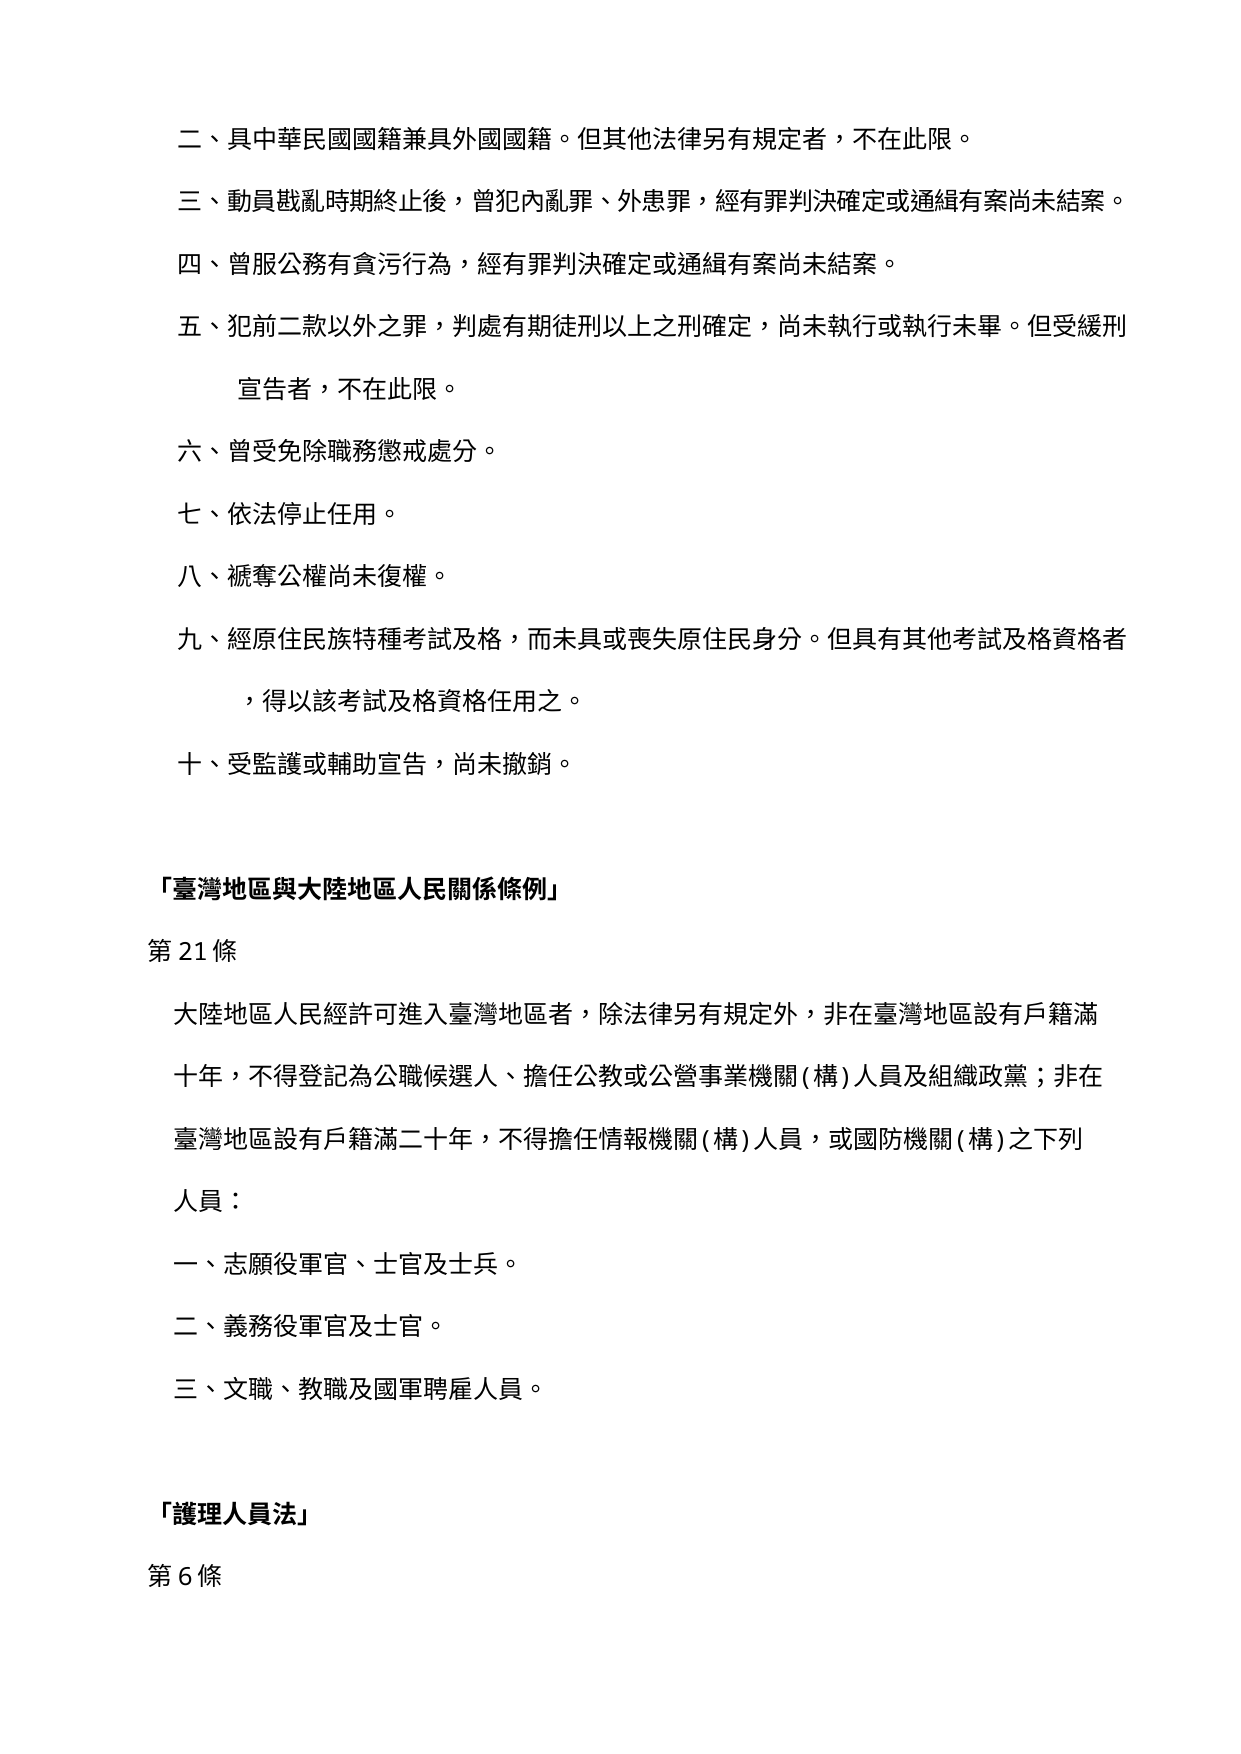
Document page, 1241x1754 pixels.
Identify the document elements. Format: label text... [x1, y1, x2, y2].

text 「護理人員法」 [148, 1471, 1104, 1533]
text 大陸地區人民經許可進入臺灣地區者，除法律另有規定外，非在臺灣地區設有戶籍滿十年，不得登記為公職候選人、擔任公教或公營事業機關(構)人員及組織政黨；非在臺灣地區設有戶籍滿二十年，不得擔任情報機關(構)人員，或國防機關(構)之下列人員： [173, 971, 1104, 1221]
text 六、曾受免除職務懲戒處分。 [177, 408, 1137, 471]
text 二、義務役軍官及士官。 [173, 1283, 1104, 1346]
text 七、依法停止任用。 [148, 471, 1104, 533]
text 第21條 [148, 908, 1104, 971]
text 十、受監護或輔助宣告，尚未撤銷。 [148, 721, 1104, 783]
text 四、曾服公務有貪污行為，經有罪判決確定或通緝有案尚未結案。 [148, 221, 1104, 283]
text ，得以該考試及格資格任用之。 [148, 658, 1137, 721]
text 宣告者，不在此限。 [177, 346, 1137, 408]
text 三、動員戡亂時期終止後，曾犯內亂罪、外患罪，經有罪判決確定或通緝有案尚未結案。 [177, 158, 1137, 221]
text 「臺灣地區與大陸地區人民關係條例」 [148, 846, 1104, 908]
text 五、犯前二款以外之罪，判處有期徒刑以上之刑確定，尚未執行或執行未畢。但受緩刑 [177, 283, 1137, 346]
text 二、具中華民國國籍兼具外國國籍。但其他法律另有規定者，不在此限。 [177, 96, 1104, 158]
text 三、文職、教職及國軍聘雇人員。 [173, 1346, 1104, 1408]
text 九、經原住民族特種考試及格，而未具或喪失原住民身分。但具有其他考試及格資格者 [148, 596, 1137, 658]
text 第6條 [148, 1533, 1104, 1596]
text 八、褫奪公權尚未復權。 [148, 533, 1104, 596]
text 一、志願役軍官、士官及士兵。 [173, 1221, 1104, 1283]
